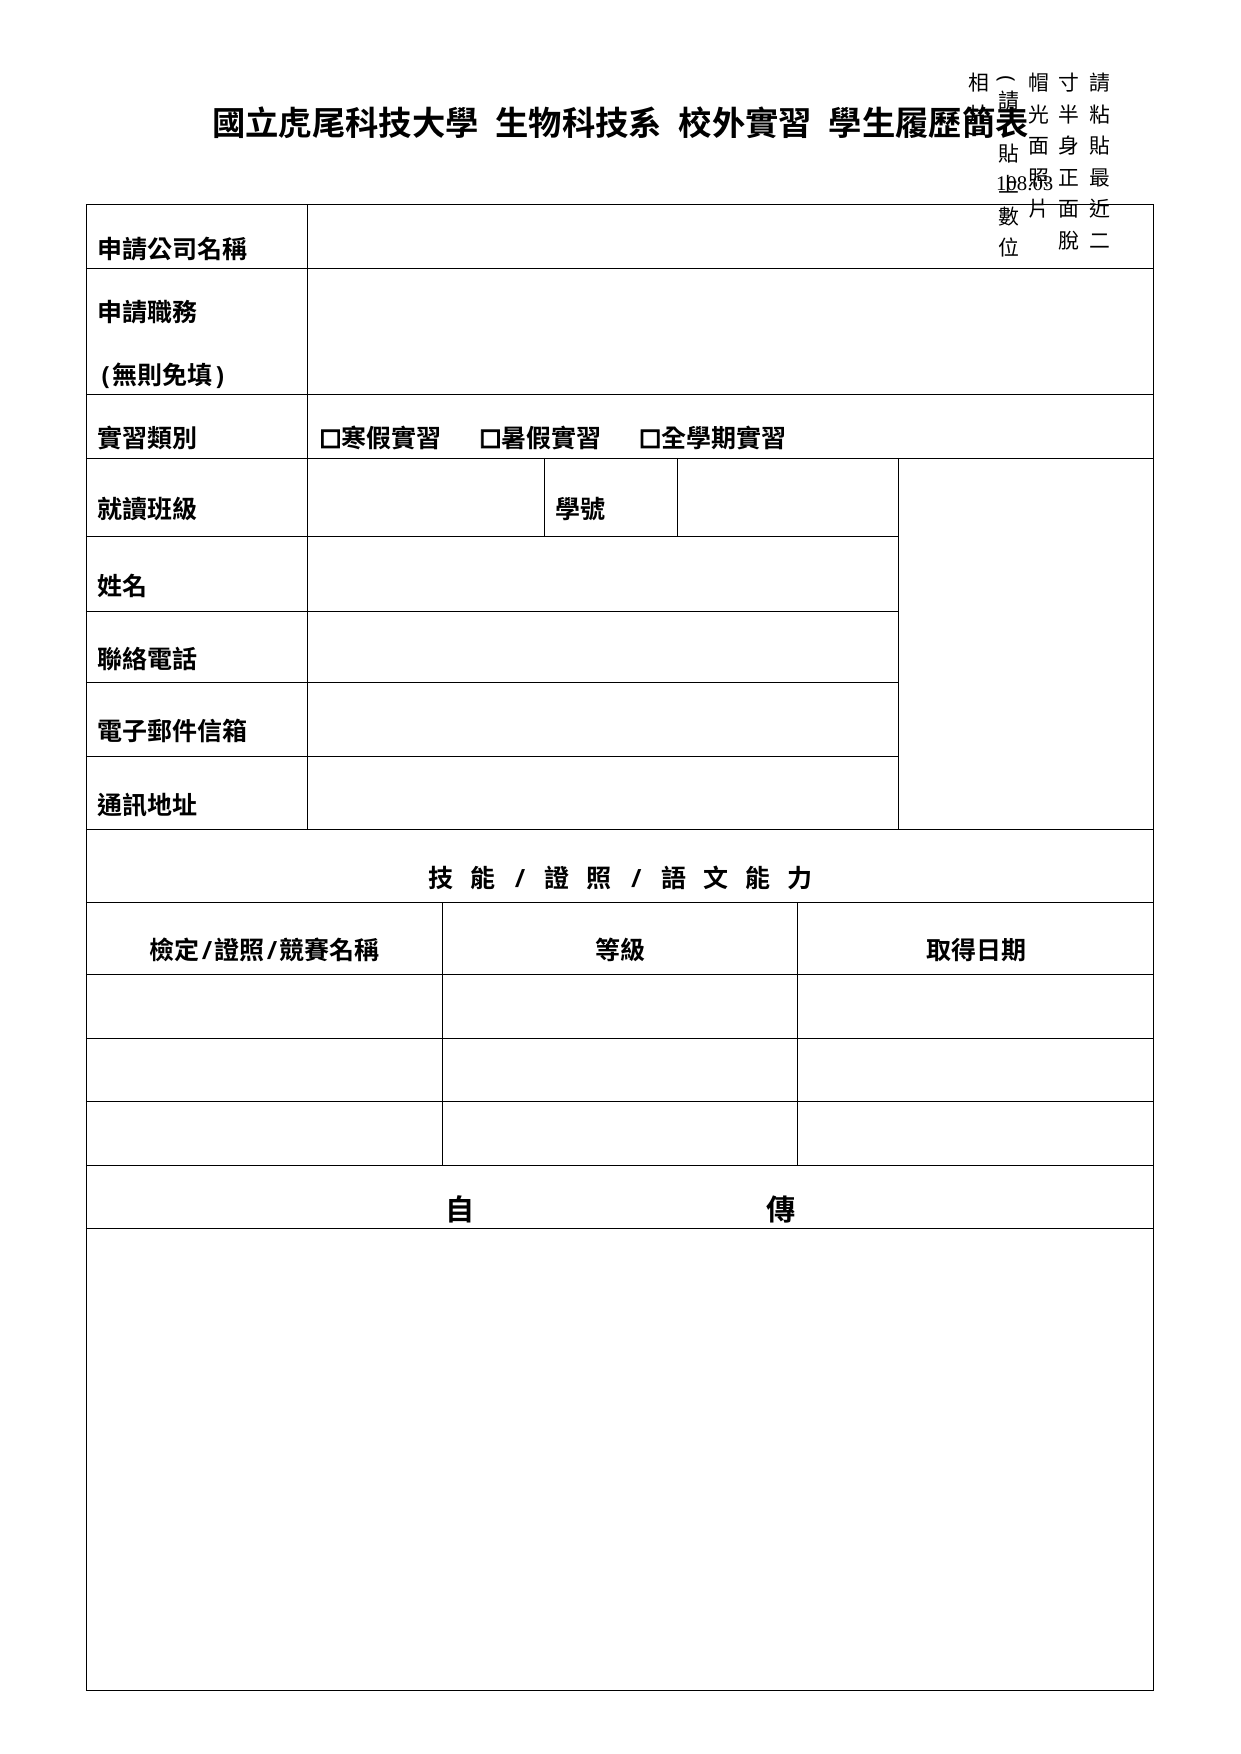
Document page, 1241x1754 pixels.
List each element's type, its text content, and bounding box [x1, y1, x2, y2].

table_cell [87, 1039, 442, 1101]
table_header [308, 205, 1153, 268]
table_cell [899, 459, 1153, 829]
table_cell [308, 757, 898, 829]
table_cell [308, 537, 898, 611]
table_cell [798, 1102, 1153, 1164]
table_cell 取得日期 [798, 903, 1153, 974]
text 108.03 [187, 142, 1053, 204]
table_cell 姓名 [87, 537, 307, 611]
table_cell [87, 975, 442, 1037]
text 國立虎尾科技大學 生物科技系 校外實習 學生履歷簡表 [187, 79, 1053, 142]
table_cell [308, 269, 1153, 394]
table_cell 實習類別 [87, 395, 307, 458]
table_cell 等級 [443, 903, 797, 974]
table_cell 就讀班級 [87, 459, 307, 536]
table_cell 檢定/證照/競賽名稱 [87, 903, 442, 974]
table_cell 通訊地址 [87, 757, 307, 829]
table_header 申請公司名稱 [87, 205, 307, 268]
table_cell [308, 683, 898, 756]
table_cell [308, 612, 898, 682]
table_cell 電子郵件信箱 [87, 683, 307, 756]
table_cell [443, 1039, 797, 1101]
table_cell 技能/證照/語文能力 [87, 830, 1153, 902]
table_cell [308, 459, 544, 536]
table_cell [443, 1102, 797, 1164]
table_cell [798, 975, 1153, 1037]
table_cell [443, 975, 797, 1037]
table_cell [87, 1102, 442, 1164]
table_cell [798, 1039, 1153, 1101]
table_cell [678, 459, 898, 536]
table_cell 學號 [545, 459, 677, 536]
table_cell 自 傳 [87, 1166, 1153, 1228]
table_cell 寒假實習 暑假實習 全學期實習 [308, 395, 1153, 458]
table_cell 聯絡電話 [87, 612, 307, 682]
table_cell [87, 1229, 1153, 1690]
table_cell 申請職務 (無則免填) [87, 269, 307, 394]
